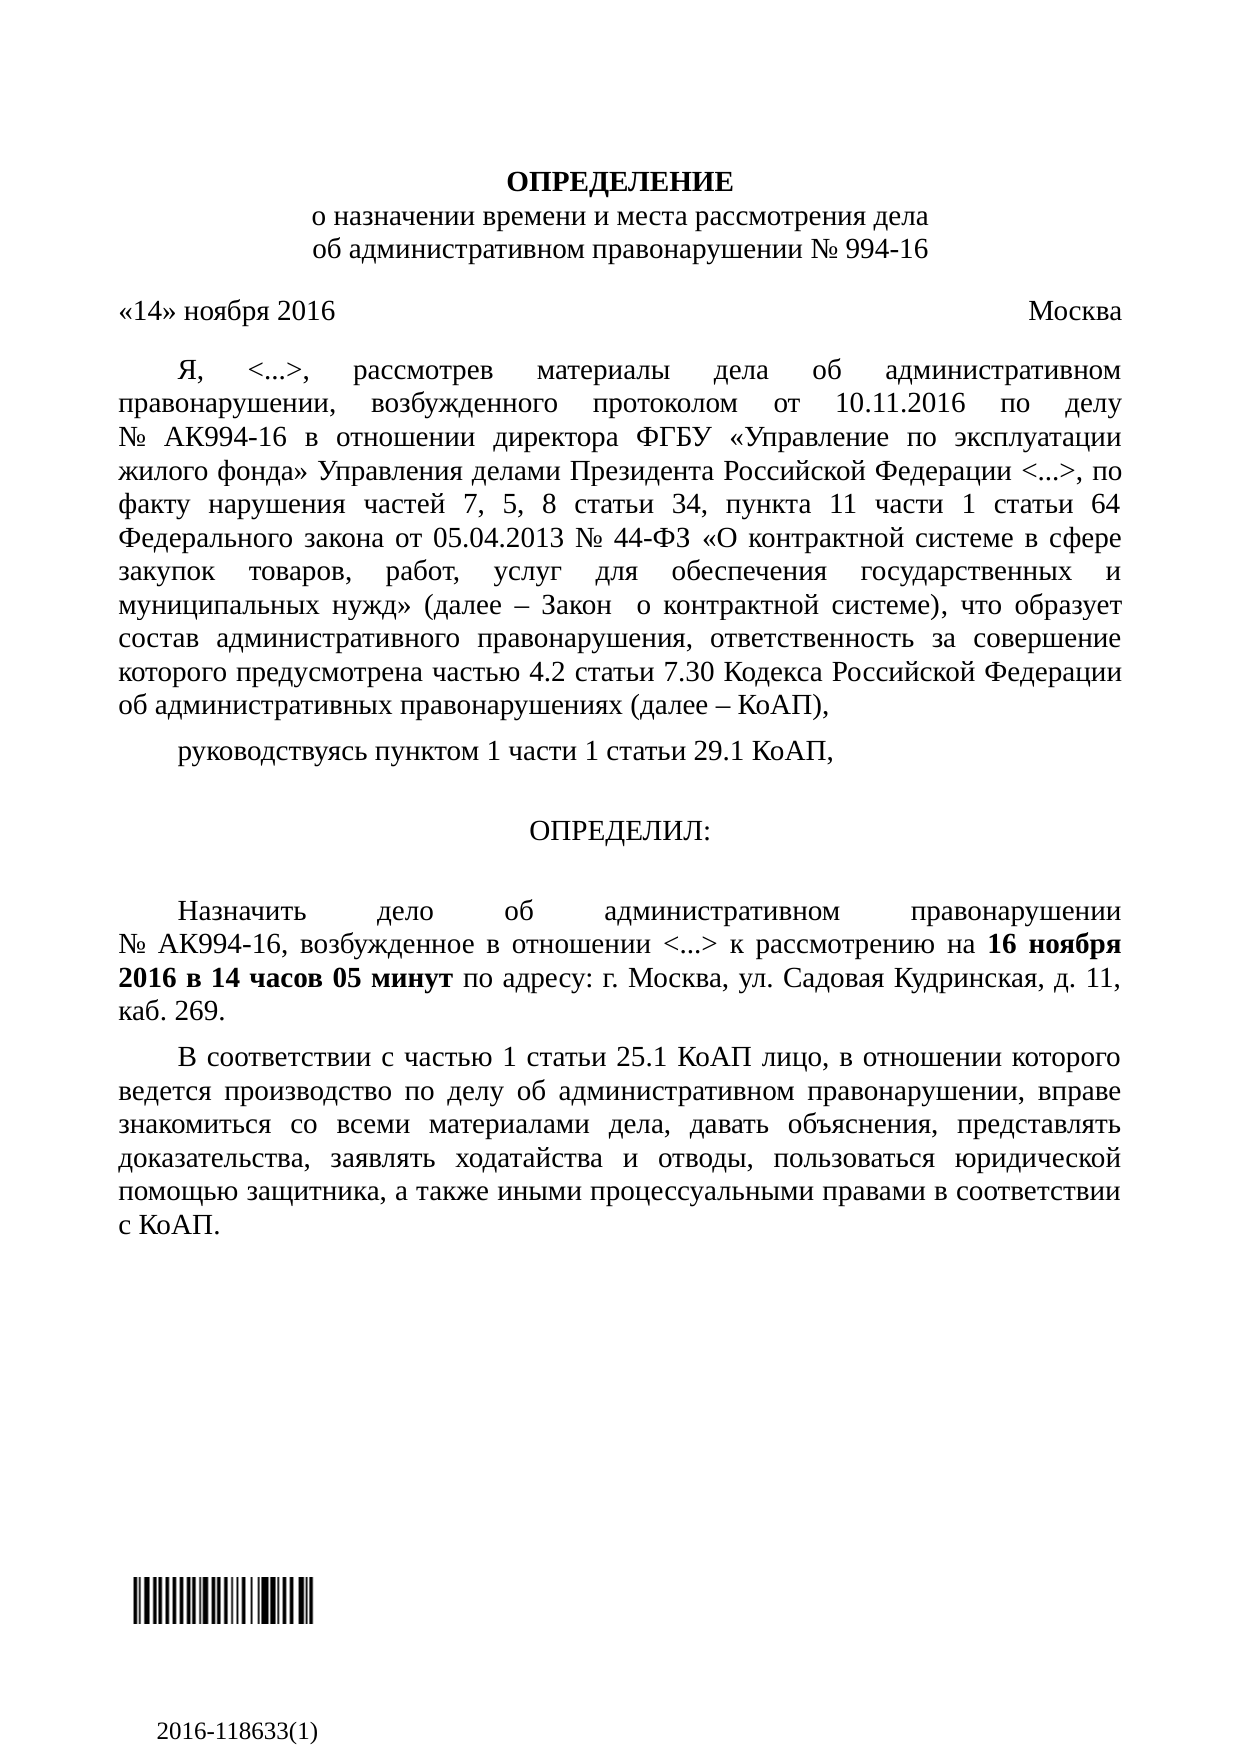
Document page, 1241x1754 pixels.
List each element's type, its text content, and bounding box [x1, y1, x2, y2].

text руководствуясь пунктом 1 части 1 статьи 29.1 КоАП, [118, 733, 1122, 767]
picture [118, 1577, 331, 1624]
text В соответствии с частью 1 статьи 25.1 КоАП лицо, в отношении которого ведется производство по делу об административном правонарушении, вправе знакомиться со всеми материалами дела, давать объяснения, представлять доказательства, заявлять ходатайства и отводы, пользоваться юридической помощью защитника, а также иными процессуальными правами в соответствии с КоАП. [118, 1039, 1122, 1241]
text Я, <...>, рассмотрев материалы дела об административном правонарушении, возбужденного протоколом от 10.11.2016 по делу № АК994-16 в отношении директора ФГБУ «Управление по эксплуатации жилого фонда» Управления делами Президента Российской Федерации <...>, по факту нарушения частей 7, 5, 8 статьи 34, пункта 11 части 1 статьи 64 Федерального закона от 05.04.2013 № 44-ФЗ «О контрактной системе в сфере закупок товаров, работ, услуг для обеспечения государственных и муниципальных нужд» (далее – Закон о контрактной системе), что образует состав административного правонарушения, ответственность за совершение которого предусмотрена частью 4.2 статьи 7.30 Кодекса Российской Федерации об административных правонарушениях (далее – КоАП), [118, 352, 1122, 721]
text ОПРЕДЕЛИЛ: [118, 813, 1122, 847]
text об административном правонарушении № 994-16 [118, 231, 1122, 265]
text Назначить дело об административном правонарушении № АК994-16, возбужденное в отношении <...> к рассмотрению на 16 ноября 2016 в 14 часов 05 минут по адресу: г. Москва, ул. Садовая Кудринская, д. 11, каб. 269. [118, 893, 1122, 1027]
text «14» ноября 2016 Москва [118, 293, 1122, 327]
text о назначении времени и места рассмотрения дела [118, 198, 1122, 231]
subtitle ОПРЕДЕЛЕНИЕ [118, 164, 1122, 198]
